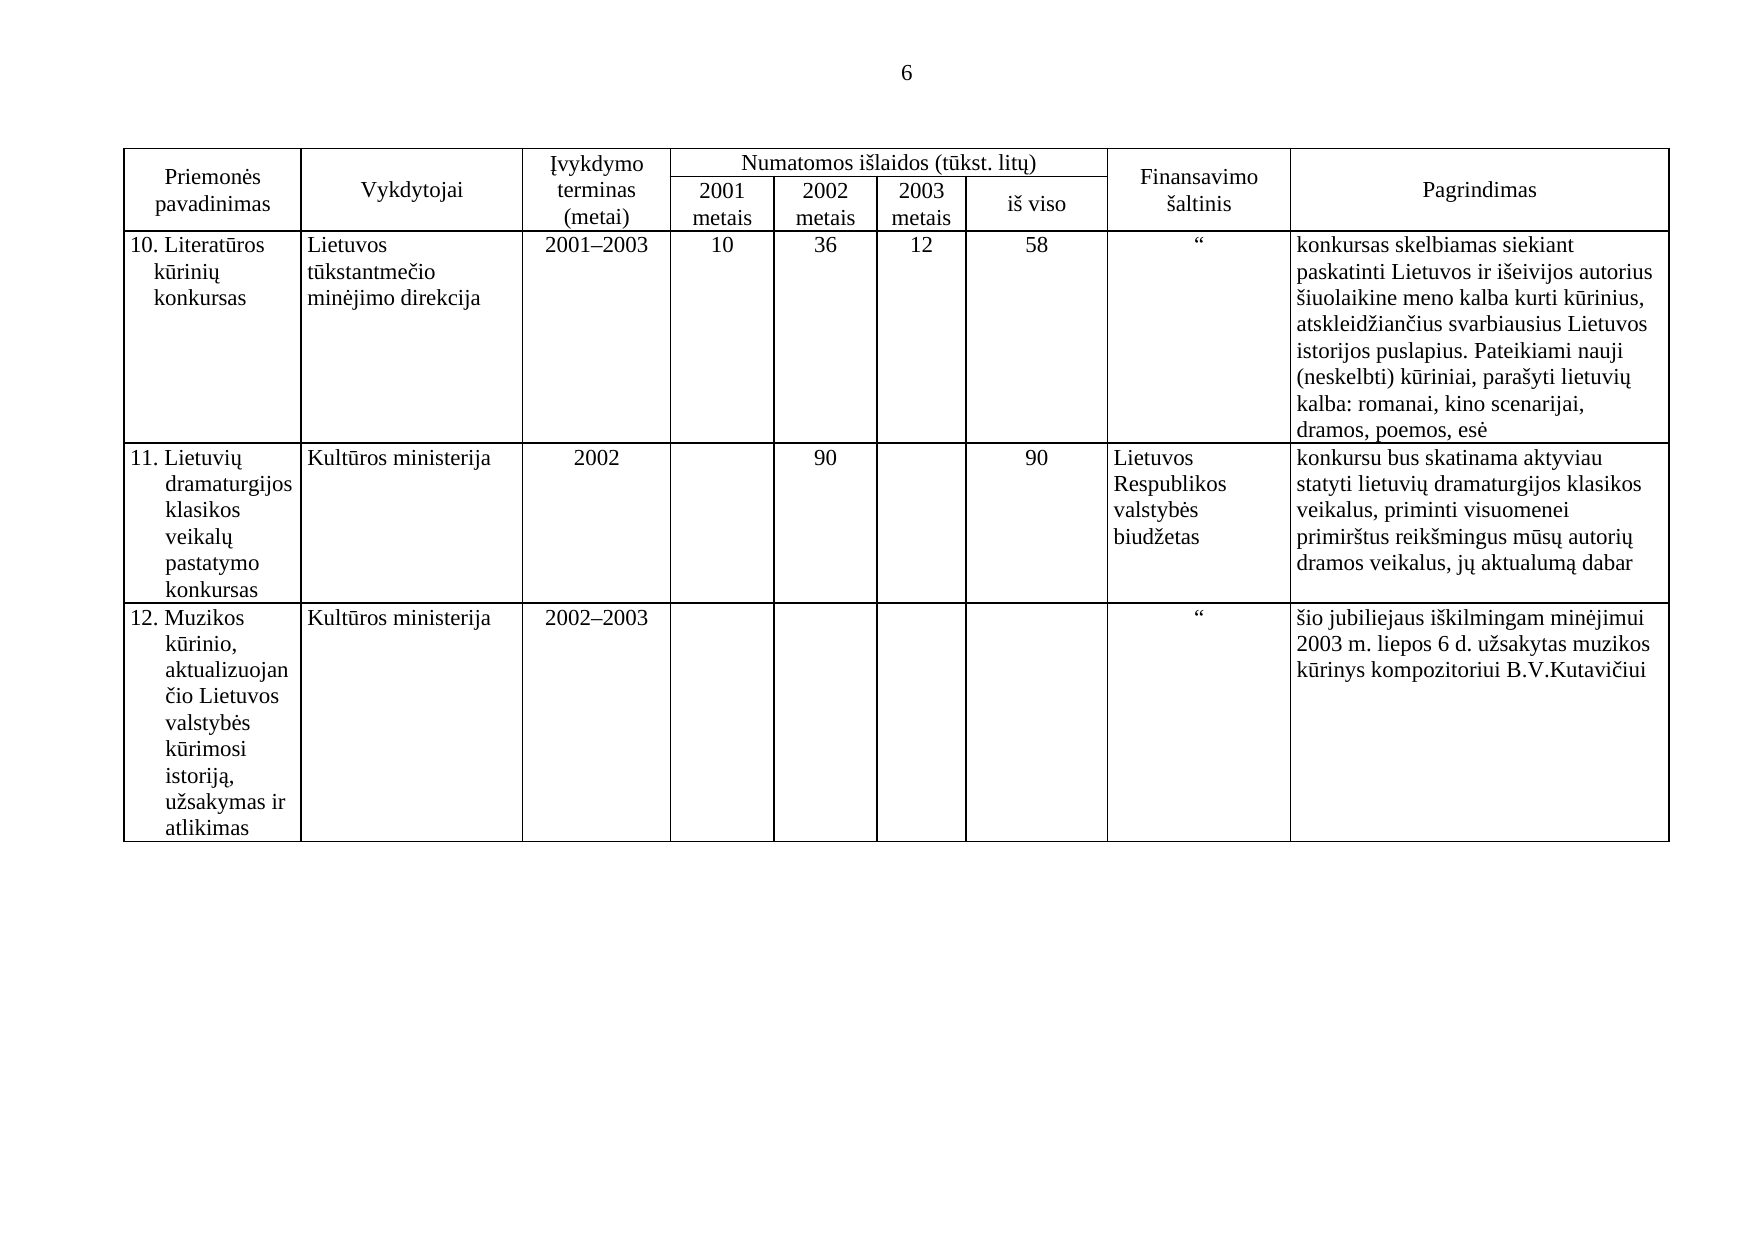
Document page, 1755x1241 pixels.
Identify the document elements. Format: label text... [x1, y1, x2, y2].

table_header Vykdytojai [302, 149, 522, 230]
table_cell Lietuvos Respublikos valstybės biudžetas [1108, 444, 1290, 602]
table_cell konkursu bus skatinama aktyviau statyti lietuvių dramaturgijos klasikos veikalus, priminti visuomenei primirštus reikšmingus mūsų autorių dramos veikalus, jų aktualumą dabar [1291, 444, 1668, 602]
table_cell [878, 604, 965, 841]
table_cell konkursas skelbiamas siekiant paskatinti Lietuvos ir išeivijos autorius šiuolaikine meno kalba kurti kūrinius, atskleidžiančius svarbiausius Lietuvos istorijos puslapius. Pateikiami nauji (neskelbti) kūriniai, parašyti lietuvių kalba: romanai, kino scenarijai, dramos, poemos, esė [1291, 232, 1668, 442]
table_cell 2002 [523, 444, 670, 602]
table_cell 2002–2003 [523, 604, 670, 841]
table_cell 11. Lietuvių dramaturgijos klasikos veikalų pastatymo konkursas [125, 444, 300, 602]
table_cell 90 [967, 444, 1107, 602]
table_cell šio jubiliejaus iškilmingam minėjimui 2003 m. liepos 6 d. užsakytas muzikos kūrinys kompozitoriui B.V.Kutavičiui [1291, 604, 1668, 841]
table_cell 2001 metais [671, 177, 773, 230]
table_cell Lietuvos tūkstantmečio minėjimo direkcija [302, 232, 522, 442]
table_cell [878, 444, 965, 602]
table_cell 2002 metais [775, 177, 876, 230]
table_header Įvykdymo terminas (metai) [523, 149, 670, 230]
table_cell “ [1108, 232, 1290, 442]
table_cell 10 [671, 232, 773, 442]
table_cell Kultūros ministerija [302, 444, 522, 602]
table_cell Kultūros ministerija [302, 604, 522, 841]
table_header Finansavimo šaltinis [1108, 149, 1290, 230]
table_cell 10. Literatūros kūrinių konkursas [125, 232, 300, 442]
table_cell 2003 metais [878, 177, 965, 230]
table_cell [967, 604, 1107, 841]
table_cell [775, 604, 876, 841]
table_cell 36 [775, 232, 876, 442]
table_cell [671, 604, 773, 841]
table_cell 90 [775, 444, 876, 602]
table_header Priemonės pavadinimas [125, 149, 300, 230]
table_cell [671, 444, 773, 602]
table_cell iš viso [967, 177, 1107, 230]
table_cell 12 [878, 232, 965, 442]
table_cell “ [1108, 604, 1290, 841]
table_cell 58 [967, 232, 1107, 442]
table_cell 2001–2003 [523, 232, 670, 442]
table_header Pagrindimas [1291, 149, 1668, 230]
table_cell 12. Muzikos kūrinio, aktualizuojančio Lietuvos valstybės kūrimosi istoriją, užsakymas ir atlikimas [125, 604, 300, 841]
table_header Numatomos išlaidos (tūkst. litų) [671, 149, 1107, 176]
